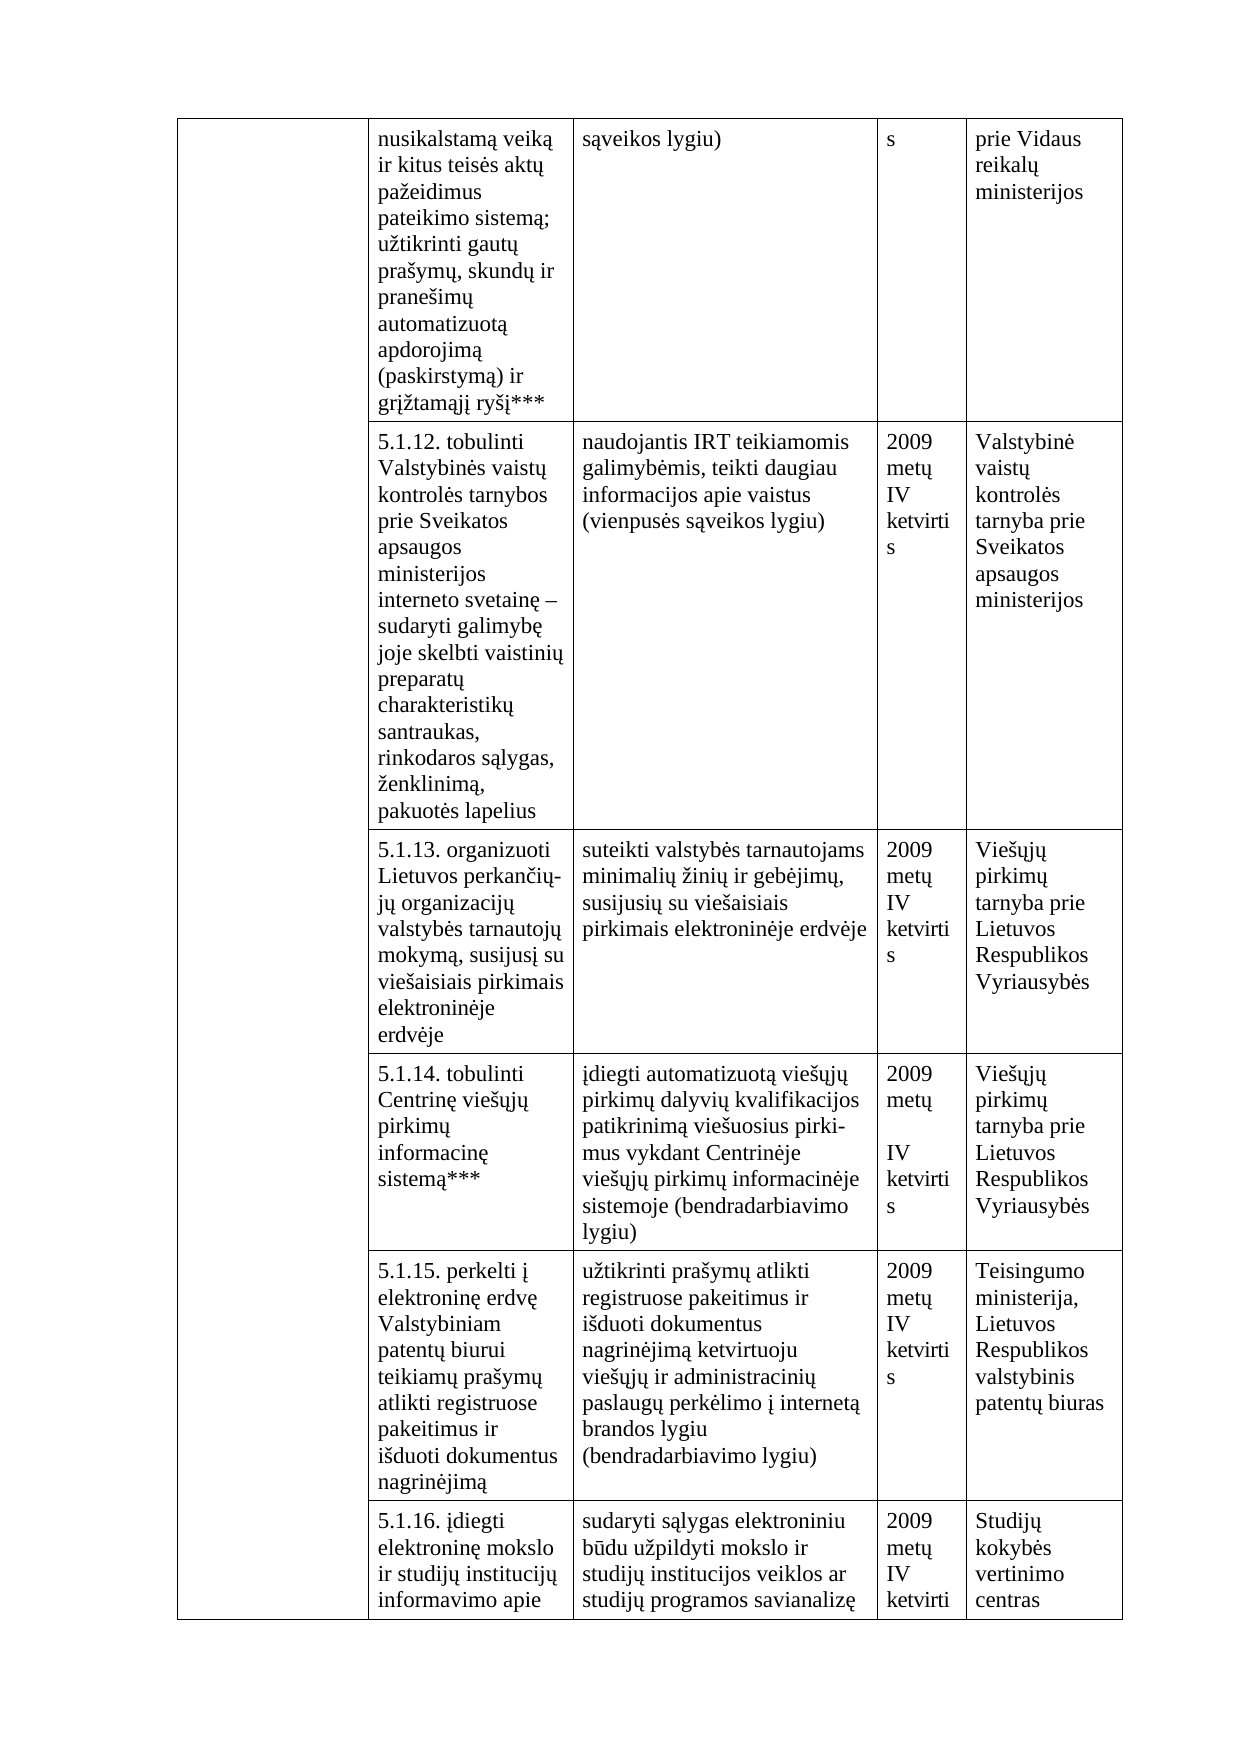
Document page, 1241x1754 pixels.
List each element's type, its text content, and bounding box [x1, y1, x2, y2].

table_cell 2009 metų IV ketvirti [878, 1501, 966, 1619]
table_cell Viešųjų pirkimų tarnyba prie Lietuvos Respublikos Vyriausybės [967, 830, 1122, 1053]
table_cell prie Vidaus reikalų ministerijos [967, 119, 1122, 421]
table_cell užtikrinti prašymų atlikti registruose pakeitimus ir išduoti dokumentus nagrinėjimą ketvirtuoju viešųjų ir administracinių paslaugų perkėlimo į internetą brandos lygiu (bendradarbiavimo lygiu) [574, 1251, 877, 1500]
table_cell įdiegti automatizuotą viešųjų pirkimų dalyvių kvalifikacijos patikrinimą viešuosius pirki-mus vykdant Centrinėje viešųjų pirkimų informacinėje sistemoje (bendradarbiavimo lygiu) [574, 1054, 877, 1250]
table_cell 5.1.14. tobulinti Centrinę viešųjų pirkimų informacinę sistemą*** [369, 1054, 573, 1250]
table_cell 2009 metų IV ketvirtis [878, 830, 966, 1053]
table_cell Studijų kokybės vertinimo centras [967, 1501, 1122, 1619]
table_cell 5.1.12. tobulinti Valstybinės vaistų kontrolės tarnybos prie Sveikatos apsaugos ministerijos interneto svetainę – sudaryti galimybę joje skelbti vaistinių preparatų charakteristikų santraukas, rinkodaros sąlygas, ženklinimą, pakuotės lapelius [369, 422, 573, 829]
table_cell 2009 metų IV ketvirtis [878, 1054, 966, 1250]
table_cell 2009 metų IV ketvirtis [878, 422, 966, 829]
table_cell 5.1.13. organizuoti Lietuvos perkančių-jų organizacijų valstybės tarnautojų mokymą, susijusį su viešaisiais pirkimais elektroninėje erdvėje [369, 830, 573, 1053]
table_cell [178, 119, 368, 1619]
table_cell 5.1.15. perkelti į elektroninę erdvę Valstybiniam patentų biurui teikiamų prašymų atlikti registruose pakeitimus ir išduoti dokumentus nagrinėjimą [369, 1251, 573, 1500]
table_cell s [878, 119, 966, 421]
table_cell sąveikos lygiu) [574, 119, 877, 421]
table_cell Viešųjų pirkimų tarnyba prie Lietuvos Respublikos Vyriausybės [967, 1054, 1122, 1250]
table_cell Valstybinė vaistų kontrolės tarnyba prie Sveikatos apsaugos ministerijos [967, 422, 1122, 829]
table_cell nusikalstamą veiką ir kitus teisės aktų pažeidimus pateikimo sistemą; užtikrinti gautų prašymų, skundų ir pranešimų automatizuotą apdorojimą (paskirstymą) ir grįžtamąjį ryšį*** [369, 119, 573, 421]
table_cell suteikti valstybės tarnautojams minimalių žinių ir gebėjimų, susijusių su viešaisiais pirkimais elektroninėje erdvėje [574, 830, 877, 1053]
table_cell naudojantis IRT teikiamomis galimybėmis, teikti daugiau informacijos apie vaistus (vienpusės sąveikos lygiu) [574, 422, 877, 829]
table_cell 5.1.16. įdiegti elektroninę mokslo ir studijų institucijų informavimo apie [369, 1501, 573, 1619]
table_cell 2009 metų IV ketvirtis [878, 1251, 966, 1500]
table_cell Teisingumo ministerija, Lietuvos Respublikos valstybinis patentų biuras [967, 1251, 1122, 1500]
table_cell sudaryti sąlygas elektroniniu būdu užpildyti mokslo ir studijų institucijos veiklos ar studijų programos savianalizę [574, 1501, 877, 1619]
